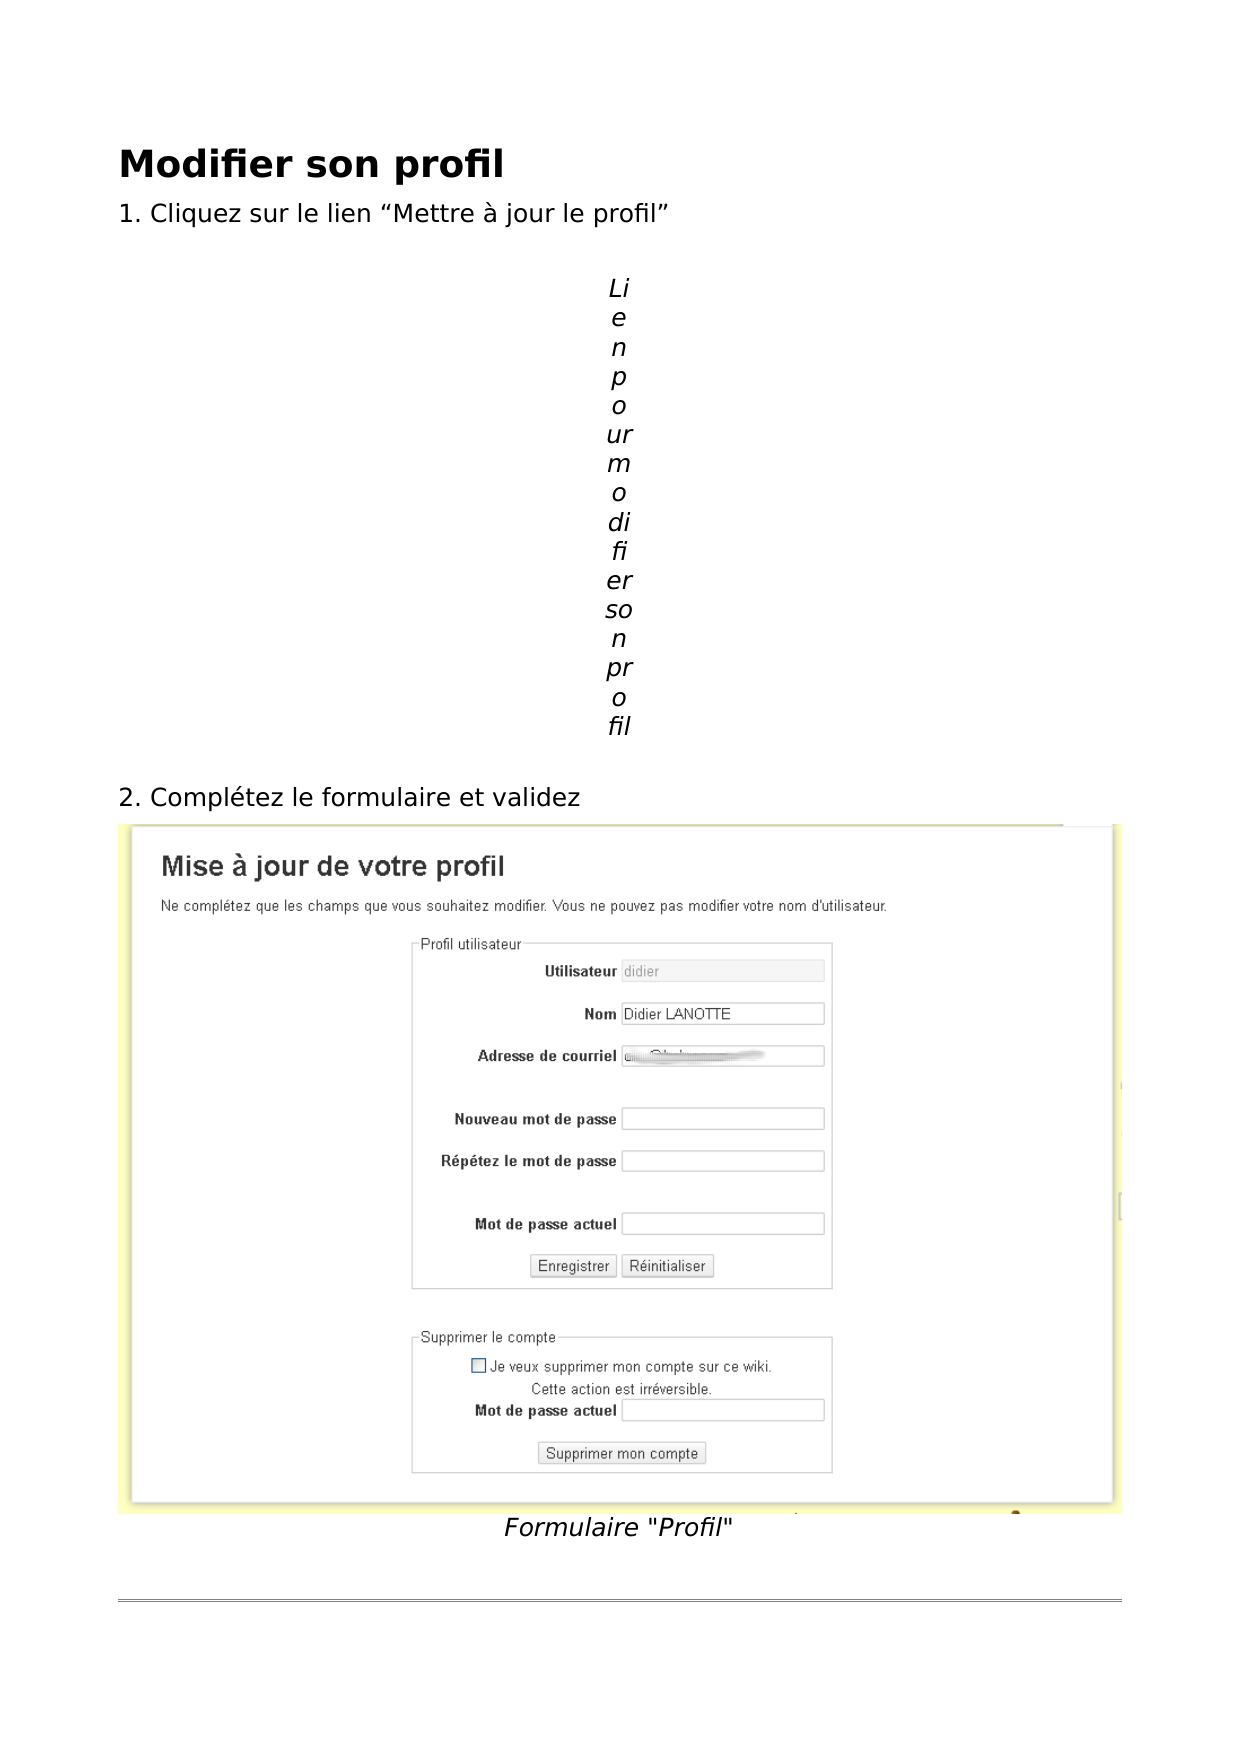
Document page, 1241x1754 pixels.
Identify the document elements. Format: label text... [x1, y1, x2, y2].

text 1. Cliquez sur le lien “Mettre à jour le profil” [118, 199, 1122, 228]
text 2. Complétez le formulaire et validez [118, 783, 1122, 812]
subtitle Modifier son profil [118, 143, 1122, 187]
text Lien pour modifier son profil [603, 253, 637, 741]
picture [118, 824, 1123, 1514]
text Formulaire "Profil" [118, 1514, 1122, 1543]
